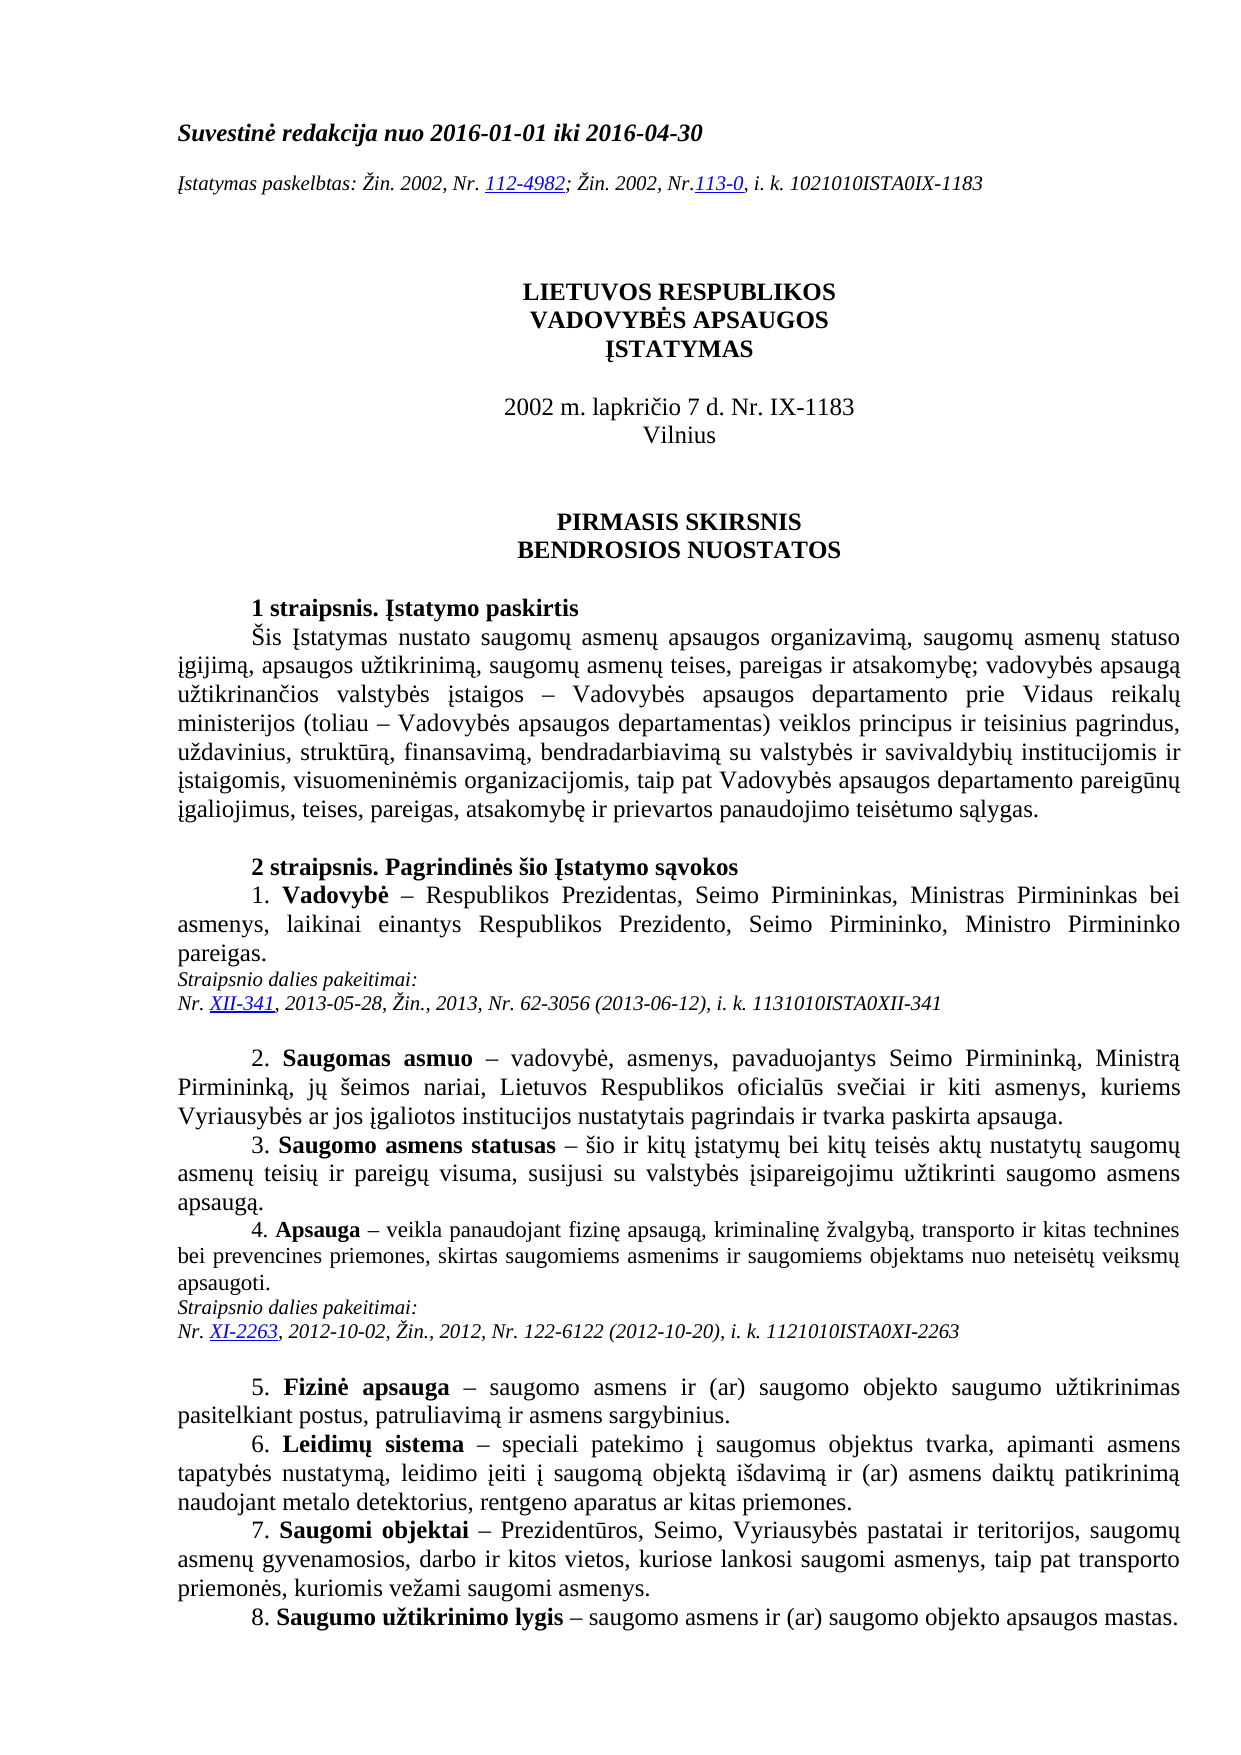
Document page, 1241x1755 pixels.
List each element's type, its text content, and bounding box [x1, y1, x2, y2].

text 3. Saugomo asmens statusas – šio ir kitų įstatymų bei kitų teisės aktų nustatytų saugomų asmenų teisių ir pareigų visuma, susijusi su valstybės įsipareigojimu užtikrinti saugomo asmens apsaugą. [177, 1130, 1181, 1216]
text 2002 m. lapkričio 7 d. Nr. IX-1183 [177, 392, 1181, 420]
text 8. Saugumo užtikrinimo lygis – saugomo asmens ir (ar) saugomo objekto apsaugos mastas. [177, 1602, 1181, 1631]
text Šis Įstatymas nustato saugomų asmenų apsaugos organizavimą, saugomų asmenų statuso įgijimą, apsaugos užtikrinimą, saugomų asmenų teises, pareigas ir atsakomybę; vadovybės apsaugą užtikrinančios valstybės įstaigos – Vadovybės apsaugos departamento prie Vidaus reikalų ministerijos (toliau – Vadovybės apsaugos departamentas) veiklos principus ir teisinius pagrindus, uždavinius, struktūrą, finansavimą, bendradarbiavimą su valstybės ir savivaldybių institucijomis ir įstaigomis, visuomeninėmis organizacijomis, taip pat Vadovybės apsaugos departamento pareigūnų įgaliojimus, teises, pareigas, atsakomybę ir prievartos panaudojimo teisėtumo sąlygas. [177, 622, 1181, 823]
text 2 straipsnis. Pagrindinės šio Įstatymo sąvokos [177, 852, 1181, 880]
text 1 straipsnis. Įstatymo paskirtis [177, 593, 1181, 622]
text Straipsnio dalies pakeitimai: [177, 967, 1181, 991]
text Vilnius [177, 420, 1181, 449]
text Suvestinė redakcija nuo 2016-01-01 iki 2016-04-30 [177, 118, 1181, 147]
text 1. Vadovybė – Respublikos Prezidentas, Seimo Pirmininkas, Ministras Pirmininkas bei asmenys, laikinai einantys Respublikos Prezidento, Seimo Pirmininko, Ministro Pirmininko pareigas. [177, 880, 1181, 967]
text LIETUVOS RESPUBLIKOS VADOVYBĖS APSAUGOS ĮSTATYMAS [177, 277, 1181, 363]
text Nr. XII-341, 2013-05-28, Žin., 2013, Nr. 62-3056 (2013-06-12), i. k. 1131010ISTA0XII-341 [177, 991, 1181, 1015]
text PIRMASIS SKIRSNIS [177, 507, 1181, 535]
text 6. Leidimų sistema – speciali patekimo į saugomus objektus tvarka, apimanti asmens tapatybės nustatymą, leidimo įeiti į saugomą objektą išdavimą ir (ar) asmens daiktų patikrinimą naudojant metalo detektorius, rentgeno aparatus ar kitas priemones. [177, 1429, 1181, 1516]
text 5. Fizinė apsauga – saugomo asmens ir (ar) saugomo objekto saugumo užtikrinimas pasitelkiant postus, patruliavimą ir asmens sargybinius. [177, 1372, 1181, 1429]
text Nr. XI-2263, 2012-10-02, Žin., 2012, Nr. 122-6122 (2012-10-20), i. k. 1121010ISTA0XI-2263 [177, 1319, 1181, 1343]
text Įstatymas paskelbtas: Žin. 2002, Nr. 112-4982; Žin. 2002, Nr.113-0, i. k. 1021010ISTA0IX-1183 [177, 171, 1181, 195]
text Straipsnio dalies pakeitimai: [177, 1295, 1181, 1319]
text 7. Saugomi objektai – Prezidentūros, Seimo, Vyriausybės pastatai ir teritorijos, saugomų asmenų gyvenamosios, darbo ir kitos vietos, kuriose lankosi saugomi asmenys, taip pat transporto priemonės, kuriomis vežami saugomi asmenys. [177, 1516, 1181, 1602]
text BENDROSIOS NUOSTATOS [177, 535, 1181, 564]
text 2. Saugomas asmuo – vadovybė, asmenys, pavaduojantys Seimo Pirmininką, Ministrą Pirmininką, jų šeimos nariai, Lietuvos Respublikos oficialūs svečiai ir kiti asmenys, kuriems Vyriausybės ar jos įgaliotos institucijos nustatytais pagrindais ir tvarka paskirta apsauga. [177, 1043, 1181, 1130]
text 4. Apsauga – veikla panaudojant fizinę apsaugą, kriminalinę žvalgybą, transporto ir kitas technines bei prevencines priemones, skirtas saugomiems asmenims ir saugomiems objektams nuo neteisėtų veiksmų apsaugoti. [177, 1216, 1181, 1295]
